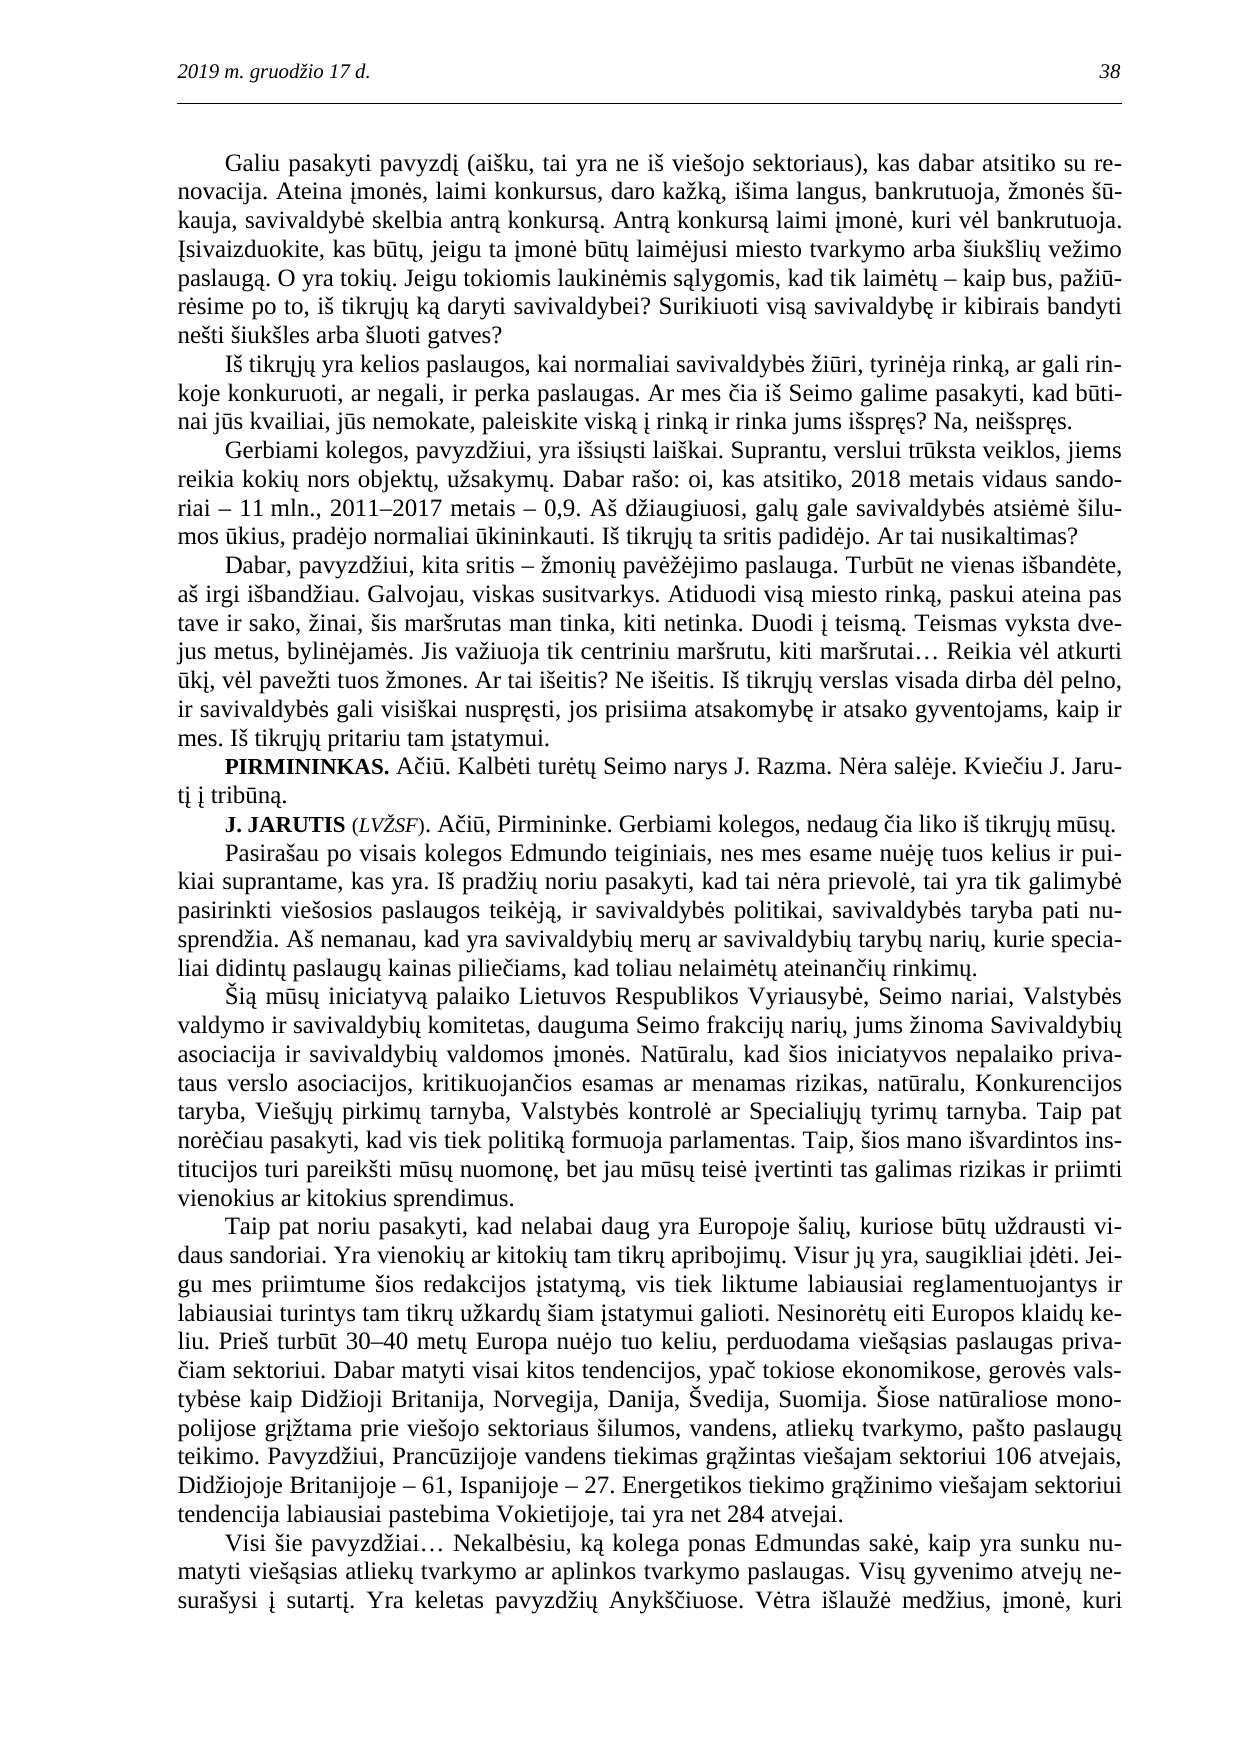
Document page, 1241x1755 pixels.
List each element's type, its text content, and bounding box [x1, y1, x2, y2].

text Ger­bia­mi ko­le­gos, pa­vyz­džiui, yra iš­siųs­ti laiš­kai. Su­pran­tu, ver­slui trūks­ta veik­los, jiems rei­kia ko­kių nors ob­jek­tų, už­sa­ky­mų. Da­bar ra­šo: oi, kas at­si­ti­ko, 2018 me­tais vi­daus san­do­riai – 11 mln., 2011–2017 me­tais – 0,9. Aš džiau­giuo­si, ga­lų ga­le sa­vi­val­dy­bės at­si­ė­mė ši­lu­mos ūkius, pra­dė­jo nor­ma­liai ūki­nin­kau­ti. Iš tik­rų­jų ta sri­tis pa­di­dė­jo. Ar tai nu­si­kal­ti­mas? [177, 435, 1122, 550]
text Pa­si­ra­šau po vi­sais ko­le­gos Ed­mun­do tei­gi­niais, nes mes esa­me nu­ė­ję tuos ke­lius ir pui­kiai su­pran­ta­me, kas yra. Iš pra­džių no­riu pa­sa­ky­ti, kad tai nė­ra prie­vo­lė, tai yra tik ga­li­my­bė pa­si­rink­ti vie­šo­sios pa­slau­gos tei­kė­ją, ir sa­vi­val­dy­bės po­li­ti­kai, sa­vi­val­dy­bės ta­ry­ba pa­ti nu­spren­džia. Aš ne­ma­nau, kad yra sa­vi­val­dy­bių me­rų ar sa­vi­val­dy­bių ta­ry­bų na­rių, ku­rie spe­cia­liai di­din­tų pa­slau­gų kai­nas pi­lie­čiams, kad to­liau ne­lai­mė­tų at­ei­nan­čių rin­ki­mų. [177, 838, 1122, 981]
text Vi­si šie pa­vyz­džiai… Ne­kal­bė­siu, ką ko­le­ga po­nas Ed­mun­das sa­kė, kaip yra sun­ku nu­ma­ty­ti vie­šą­sias at­lie­kų tvar­ky­mo ar ap­lin­kos tvar­ky­mo pa­slau­gas. Vi­sų gy­ve­ni­mo at­ve­jų ne­su­ra­šy­si į su­tar­tį. Yra ke­le­tas pa­vyz­džių Anykš­čiuo­se. Vėt­ra iš­lau­žė me­džius, įmo­nė, ku­ri [177, 1528, 1122, 1614]
text J. JARUTIS (LVŽSF). Ačiū, Pir­mi­nin­ke. Ger­bia­mi ko­le­gos, ne­daug čia li­ko iš tik­rų­jų mū­sų. [177, 809, 1122, 838]
text Da­bar, pa­vyz­džiui, ki­ta sri­tis – žmo­nių pa­vė­žė­ji­mo pa­slau­ga. Tur­būt ne vie­nas iš­ban­dė­te, aš ir­gi iš­ban­džiau. Gal­vo­jau, vis­kas su­si­tvar­kys. Ati­duodi vi­są mies­to rin­ką, pas­kui at­ei­na pas ta­ve ir sa­ko, ži­nai, šis marš­ru­tas man tin­ka, ki­ti ne­tin­ka. Duo­di į teis­mą. Teis­mas vyks­ta dve­jus me­tus, by­li­nė­ja­mės. Jis va­žiuo­ja tik cen­tri­niu marš­ru­tu, ki­ti marš­ru­tai… Rei­kia vėl at­kur­ti ūkį, vėl pa­vež­ti tuos žmo­nes. Ar tai iš­ei­tis? Ne iš­ei­tis. Iš tik­rų­jų ver­slas vi­sa­da dir­ba dėl pel­no, ir sa­vi­val­dy­bės ga­li vi­siš­kai nu­spręs­ti, jos pri­si­i­ma at­sa­ko­my­bę ir at­sa­ko gy­ven­to­jams, kaip ir mes. Iš tik­rų­jų pri­ta­riu tam įsta­ty­mui. [177, 550, 1122, 751]
text Iš tik­rų­jų yra ke­lios pa­slau­gos, kai nor­ma­liai sa­vi­val­dy­bės žiū­ri, ty­ri­nė­ja rin­ką, ar ga­li rin­ko­je kon­ku­ruo­ti, ar ne­ga­li, ir per­ka pa­slau­gas. Ar mes čia iš Sei­mo ga­li­me pa­sa­ky­ti, kad bū­ti­nai jūs kvai­liai, jūs ne­mo­ka­te, pa­leis­ki­te vis­ką į rin­ką ir rin­ka jums iš­spręs? Na, ne­iš­spręs. [177, 349, 1122, 435]
text Ga­liu pa­sa­ky­ti pa­vyz­dį (aiš­ku, tai yra ne iš vie­šo­jo sek­to­riaus), kas da­bar at­si­ti­ko su re­nova­ci­ja. At­ei­na įmo­nės, lai­mi kon­kur­sus, da­ro kaž­ką, iš­ima lan­gus, ban­kru­tuo­ja, žmo­nės šū­kau­ja, sa­vi­val­dy­bė skel­bia an­trą kon­kur­są. An­trą kon­kur­są lai­mi įmo­nė, ku­ri vėl ban­kru­tuo­ja. Įsi­vaiz­duo­ki­te, kas bū­tų, jei­gu ta įmo­nė bū­tų lai­mė­ju­si mies­to tvar­ky­mo ar­ba šiukš­lių ve­ži­mo pa­slau­gą. O yra to­kių. Jei­gu to­kio­mis lau­ki­nė­mis są­ly­go­mis, kad tik lai­mė­tų – kaip bus, pa­žiū­rė­si­me po to, iš tik­rų­jų ką da­ry­ti sa­vi­val­dy­bei? Su­ri­kiuo­ti vi­są sa­vi­val­dy­bę ir ki­bi­rais ban­dy­ti neš­ti šiukš­les ar­ba šluo­ti gat­ves? [177, 148, 1122, 349]
text PIRMININKAS. Ačiū. Kal­bė­ti tu­rė­tų Sei­mo na­rys J. Raz­ma. Nė­ra sa­lė­je. Kvie­čiu J. Ja­ru­tį į tri­bū­ną. [177, 751, 1122, 809]
text Šią mū­sų ini­cia­ty­vą pa­lai­ko Lie­tu­vos Res­pub­li­kos Vy­riau­sy­bė, Sei­mo na­riai, Vals­ty­bės val­dy­mo ir sa­vi­val­dy­bių ko­mi­te­tas, dau­gu­ma Sei­mo frak­ci­jų na­rių, jums ži­no­ma Sa­vi­val­dy­bių aso­cia­ci­ja ir sa­vi­val­dy­bių val­do­mos įmo­nės. Na­tū­ra­lu, kad šios ini­cia­ty­vos ne­pa­lai­ko pri­va­taus ver­slo aso­cia­ci­jos, kri­ti­kuo­jan­čios esa­mas ar me­na­mas ri­zi­kas, na­tū­ra­lu, Kon­ku­ren­ci­jos tar­y­ba, Vie­šų­jų pir­ki­mų tar­ny­ba, Vals­ty­bės kon­tro­lė ar Spe­cia­lių­jų ty­ri­mų tar­ny­ba. Taip pat no­rė­čiau pa­sa­ky­ti, kad vis tiek po­li­ti­ką for­muo­ja par­la­men­tas. Taip, šios ma­no iš­var­din­tos ins­ti­tu­ci­jos tu­ri pa­reikš­ti mū­sų nuo­mo­nę, bet jau mū­sų tei­sė įver­tin­ti tas ga­li­mas ri­zi­kas ir pri­im­ti vie­no­kius ar ki­to­kius spren­di­mus. [177, 981, 1122, 1211]
text Taip pat no­riu pa­sa­ky­ti, kad ne­la­bai daug yra Eu­ro­po­je ša­lių, ku­rio­se bū­tų už­draus­ti vi­daus san­do­riai. Yra vie­no­kių ar ki­to­kių tam tik­rų ap­ri­bo­ji­mų. Vi­sur jų yra, sau­gik­liai įdė­ti. Jei­gu mes pri­im­tu­me šios re­dak­ci­jos įsta­ty­mą, vis tiek lik­tu­me la­biau­siai reg­la­men­tuo­jan­tys ir labiau­siai tu­rin­tys tam tik­rų už­kar­dų šiam įsta­ty­mui ga­lio­ti. Ne­si­no­rė­tų ei­ti Eu­ro­pos klai­dų ke­liu. Prieš tur­būt 30–40 me­tų Eu­ro­pa nu­ė­jo tuo ke­liu, per­duo­da­ma vie­šą­sias pa­slau­gas pri­va­čiam sek­to­riui. Da­bar ma­ty­ti vi­sai ki­tos ten­den­ci­jos, ypač to­kio­se eko­no­mi­ko­se, ge­ro­vės vals­ty­bė­se kaip Di­džio­ji Bri­ta­ni­ja, Nor­ve­gi­ja, Da­ni­ja, Šve­di­ja, Suo­mi­ja. Šio­se na­tū­ra­lio­se mo­no­po­li­jo­se grįž­ta­ma prie vie­šo­jo sek­to­riaus ši­lu­mos, van­dens, at­lie­kų tvar­ky­mo, paš­to pa­slau­gų tei­ki­mo. Pa­vyz­džiui, Pran­cū­zi­jo­je van­dens tie­ki­mas grą­žin­tas vie­ša­jam sek­to­riui 106 at­ve­jais, Di­džio­jo­je Bri­ta­ni­jo­je – 61, Is­pa­ni­jo­je – 27. Ener­ge­ti­kos tie­ki­mo grą­ži­ni­mo vie­ša­jam sek­to­riui ten­den­ci­ja la­biau­siai pa­ste­bi­ma Vo­kie­ti­jo­je, tai yra net 284 at­ve­jai. [177, 1211, 1122, 1528]
